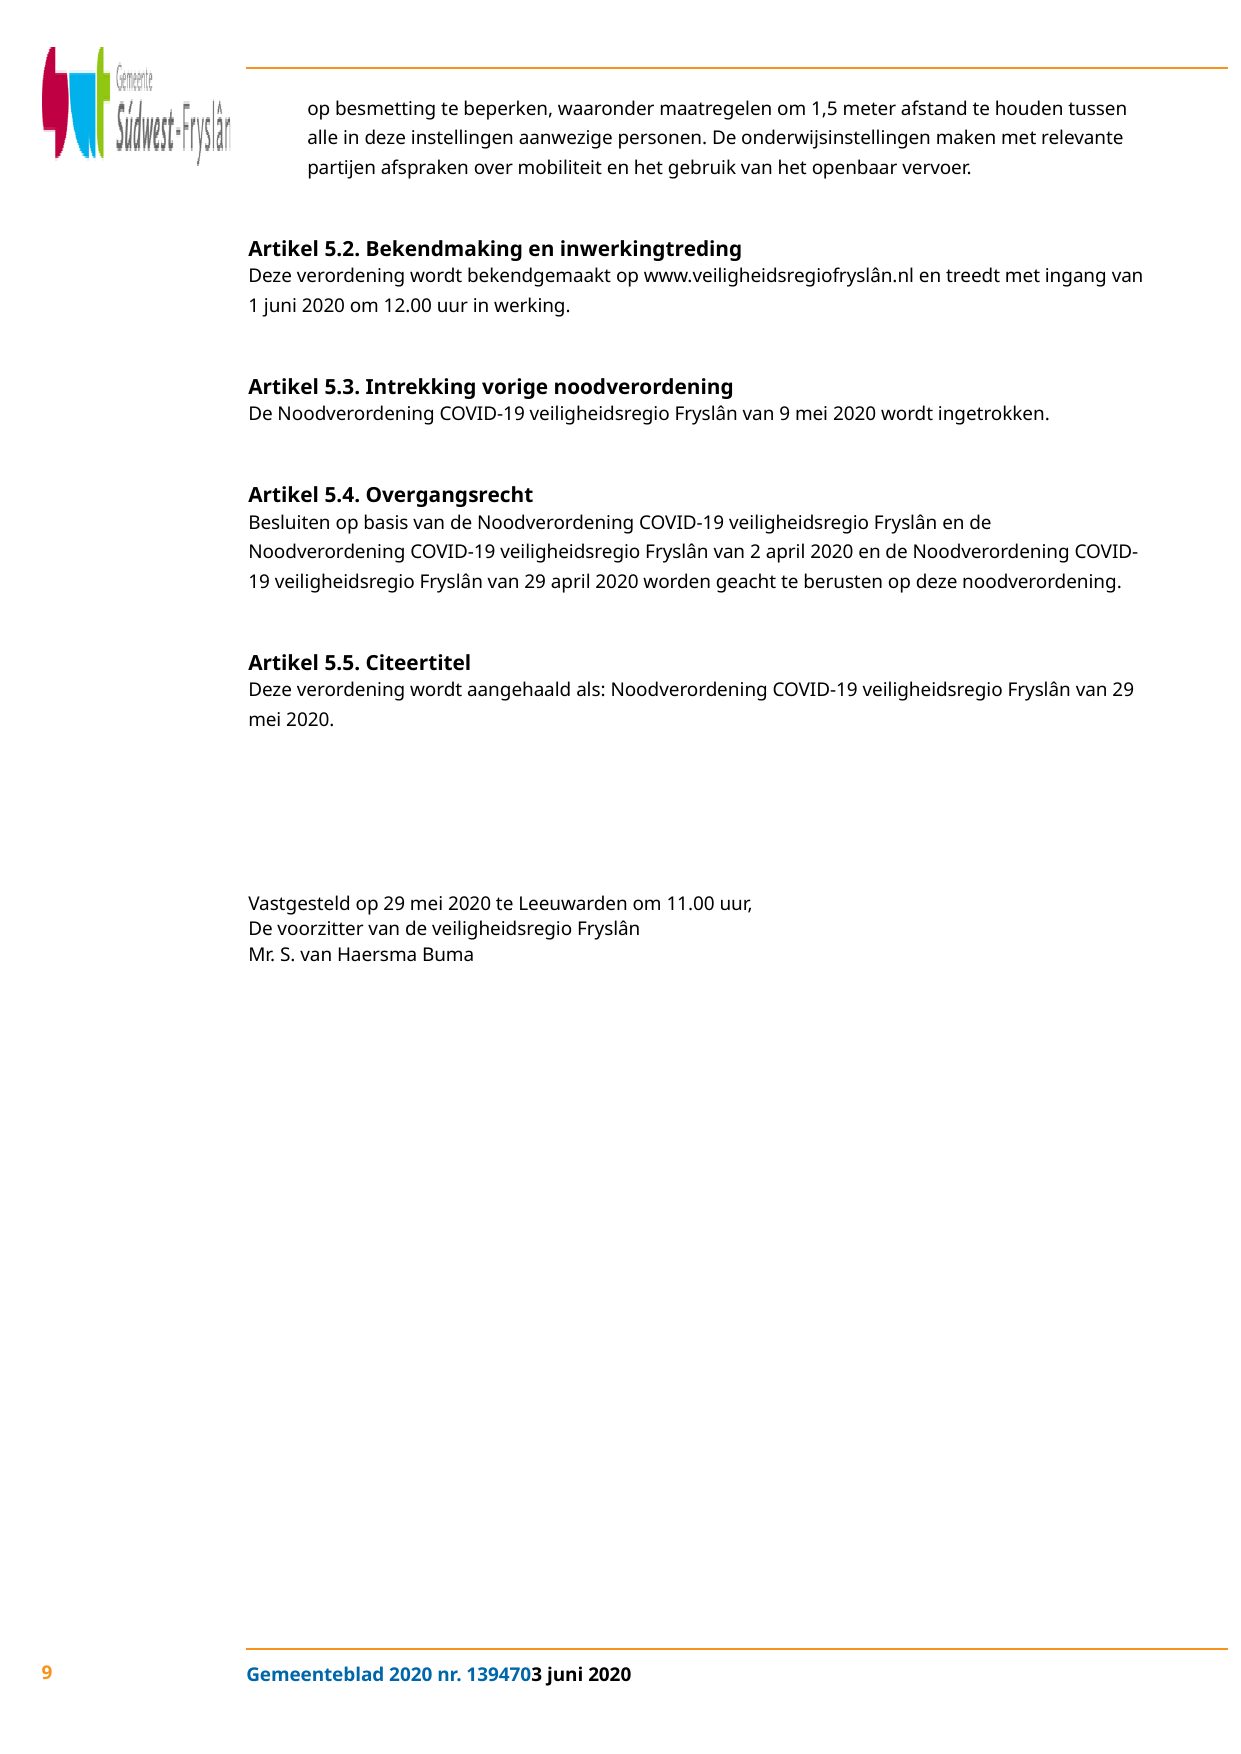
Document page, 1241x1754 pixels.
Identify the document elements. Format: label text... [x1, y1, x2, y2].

text Besluiten op basis van de Noodverordening COVID-19 veiligheidsregio Fryslân en de Noodverordening COVID-19 veiligheidsregio Fryslân van 2 april 2020 en de Noodverordening COVID-19 veiligheidsregio Fryslân van 29 april 2020 worden geacht te berusten op deze noodverordening. [248, 509, 1152, 594]
text Artikel 5.5. Citeertitel [248, 648, 1152, 676]
text Artikel 5.3. Intrekking vorige noodverordening [248, 372, 1152, 400]
text Artikel 5.2. Bekendmaking en inwerkingtreding [248, 234, 1152, 262]
text Deze verordening wordt bekendgemaakt op www.veiligheidsregiofryslân.nl en treedt met ingang van 1 juni 2020 om 12.00 uur in werking. [248, 262, 1152, 318]
picture [41, 47, 231, 172]
text De voorzitter van de veiligheidsregio Fryslân [248, 915, 1152, 941]
list op besmetting te beperken, waaronder maatregelen om 1,5 meter afstand te houden tussen alle in deze instellingen aanwezige personen. De onderwijsinstellingen maken met relevante partijen afspraken over mobiliteit en het gebruik van het openbaar vervoer. [248, 95, 1152, 180]
text Deze verordening wordt aangehaald als: Noodverordening COVID-19 veiligheidsregio Fryslân van 29 mei 2020. [248, 676, 1152, 732]
text Artikel 5.4. Overgangsrecht [248, 480, 1152, 509]
text De Noodverordening COVID-19 veiligheidsregio Fryslân van 9 mei 2020 wordt ingetrokken. [248, 400, 1152, 426]
text Vastgesteld op 29 mei 2020 te Leeuwarden om 11.00 uur, [248, 890, 1152, 915]
text Mr. S. van Haersma Buma [248, 941, 1152, 967]
